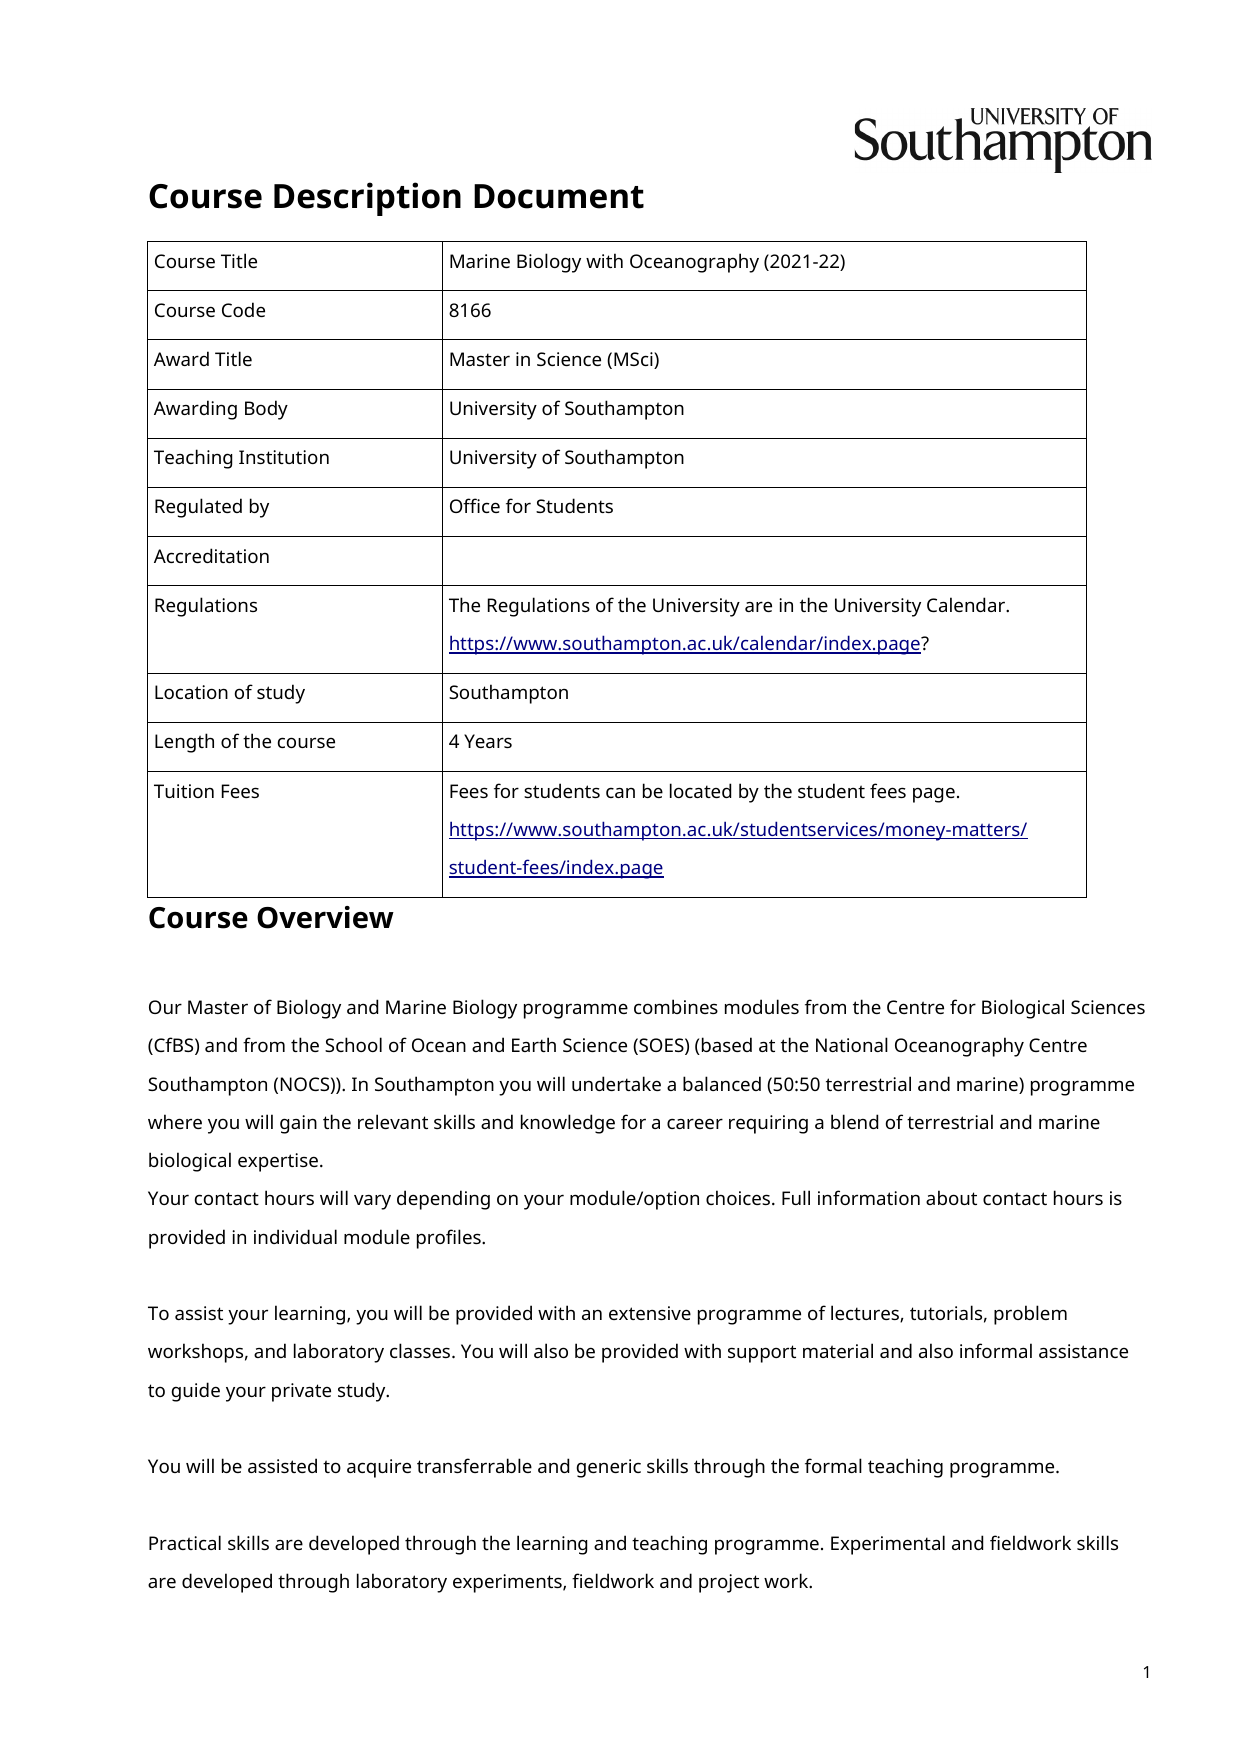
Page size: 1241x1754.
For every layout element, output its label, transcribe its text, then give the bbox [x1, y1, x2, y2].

subtitle Course Overview [148, 898, 1152, 937]
table_cell Master in Science (MSci) [443, 340, 1086, 388]
table_cell Tuition Fees [148, 772, 442, 897]
table_cell 8166 [443, 291, 1086, 339]
table_header Marine Biology with Oceanography (2021-22) [443, 242, 1086, 290]
table_cell University of Southampton [443, 439, 1086, 487]
table_cell [443, 537, 1086, 585]
table_cell Length of the course [148, 723, 442, 771]
table_cell Awarding Body [148, 390, 442, 438]
table_cell Teaching Institution [148, 439, 442, 487]
table_cell Office for Students [443, 488, 1086, 536]
subtitle Course Description Document [148, 173, 1152, 218]
table_cell Location of study [148, 674, 442, 722]
table_cell Award Title [148, 340, 442, 388]
text Our Master of Biology and Marine Biology programme combines modules from the Centre for Biological Sciences (CfBS) and from the School of Ocean and Earth Science (SOES) (based at the National Oceanography Centre Southampton (NOCS)). In Southampton you will undertake a balanced (50:50 terrestrial and marine) programme where you will gain the relevant skills and knowledge for a career requiring a blend of terrestrial and marine biological expertise. Your contact hours will vary depending on your module/option choices. Full information about contact hours is provided in individual module profiles. To assist your learning, you will be provided with an extensive programme of lectures, tutorials, problem workshops, and laboratory classes. You will also be provided with support material and also informal assistance to guide your private study. You will be assisted to acquire transferrable and generic skills through the formal teaching programme. Practical skills are developed through the learning and teaching programme. Experimental and fieldwork skills are developed through laboratory experiments, fieldwork and project work. [148, 994, 1152, 1593]
table_cell Course Code [148, 291, 442, 339]
table_cell Regulations [148, 586, 442, 673]
table_header Course Title [148, 242, 442, 290]
table_cell Accreditation [148, 537, 442, 585]
table_cell The Regulations of the University are in the University Calendar. https://www.southampton.ac.uk/calendar/index.page? [443, 586, 1086, 673]
table_cell 4 Years [443, 723, 1086, 771]
table_cell University of Southampton [443, 390, 1086, 438]
table_cell Southampton [443, 674, 1086, 722]
table_cell Regulated by [148, 488, 442, 536]
table_cell Fees for students can be located by the student fees page. https://www.southampton.ac.uk/studentservices/money-matters/student-fees/index.page [443, 772, 1086, 897]
